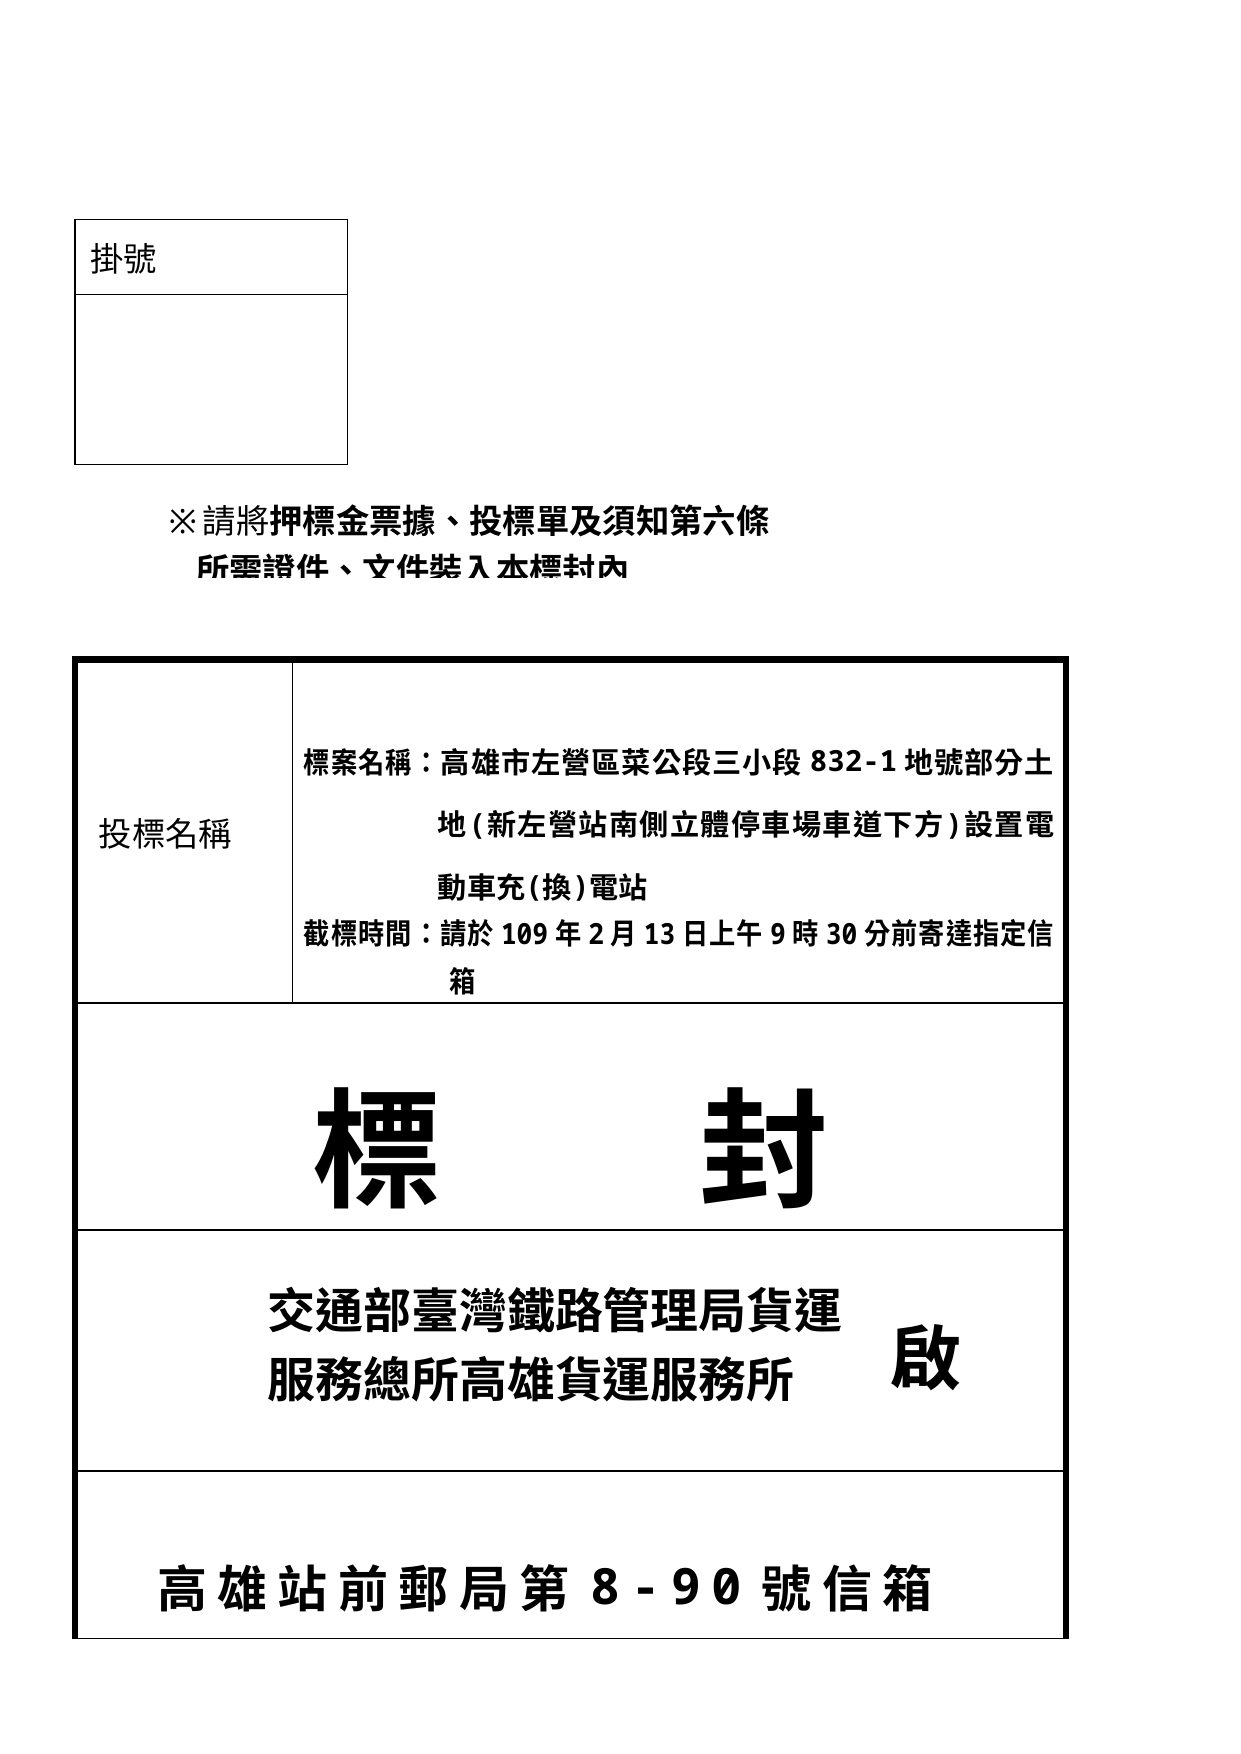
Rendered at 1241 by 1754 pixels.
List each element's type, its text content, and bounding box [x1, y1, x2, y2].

text ※請將押標金票據、投標單及須知第六條 [163, 495, 840, 543]
table_header 標案名稱：高雄市左營區菜公段三小段832-1地號部分土地(新左營站南側立體停車場車道下方)設置電動車充(換)電站 截標時間：請於109年2月13日上午9時30分前寄達指定信箱 [293, 663, 1063, 1002]
table_cell 交通部臺灣鐵路管理局貨運服務總所高雄貨運服務所 啟 [78, 1231, 1063, 1470]
table_header 投標名稱 [78, 663, 292, 1002]
table_cell 高雄站前郵局第8-90號信箱 [78, 1472, 1063, 1637]
table_cell 標 封 [78, 1004, 1063, 1229]
table_cell [76, 295, 347, 464]
table_header 掛號 [76, 220, 347, 294]
text 所需證件、文件裝入本標封內 [163, 543, 840, 578]
